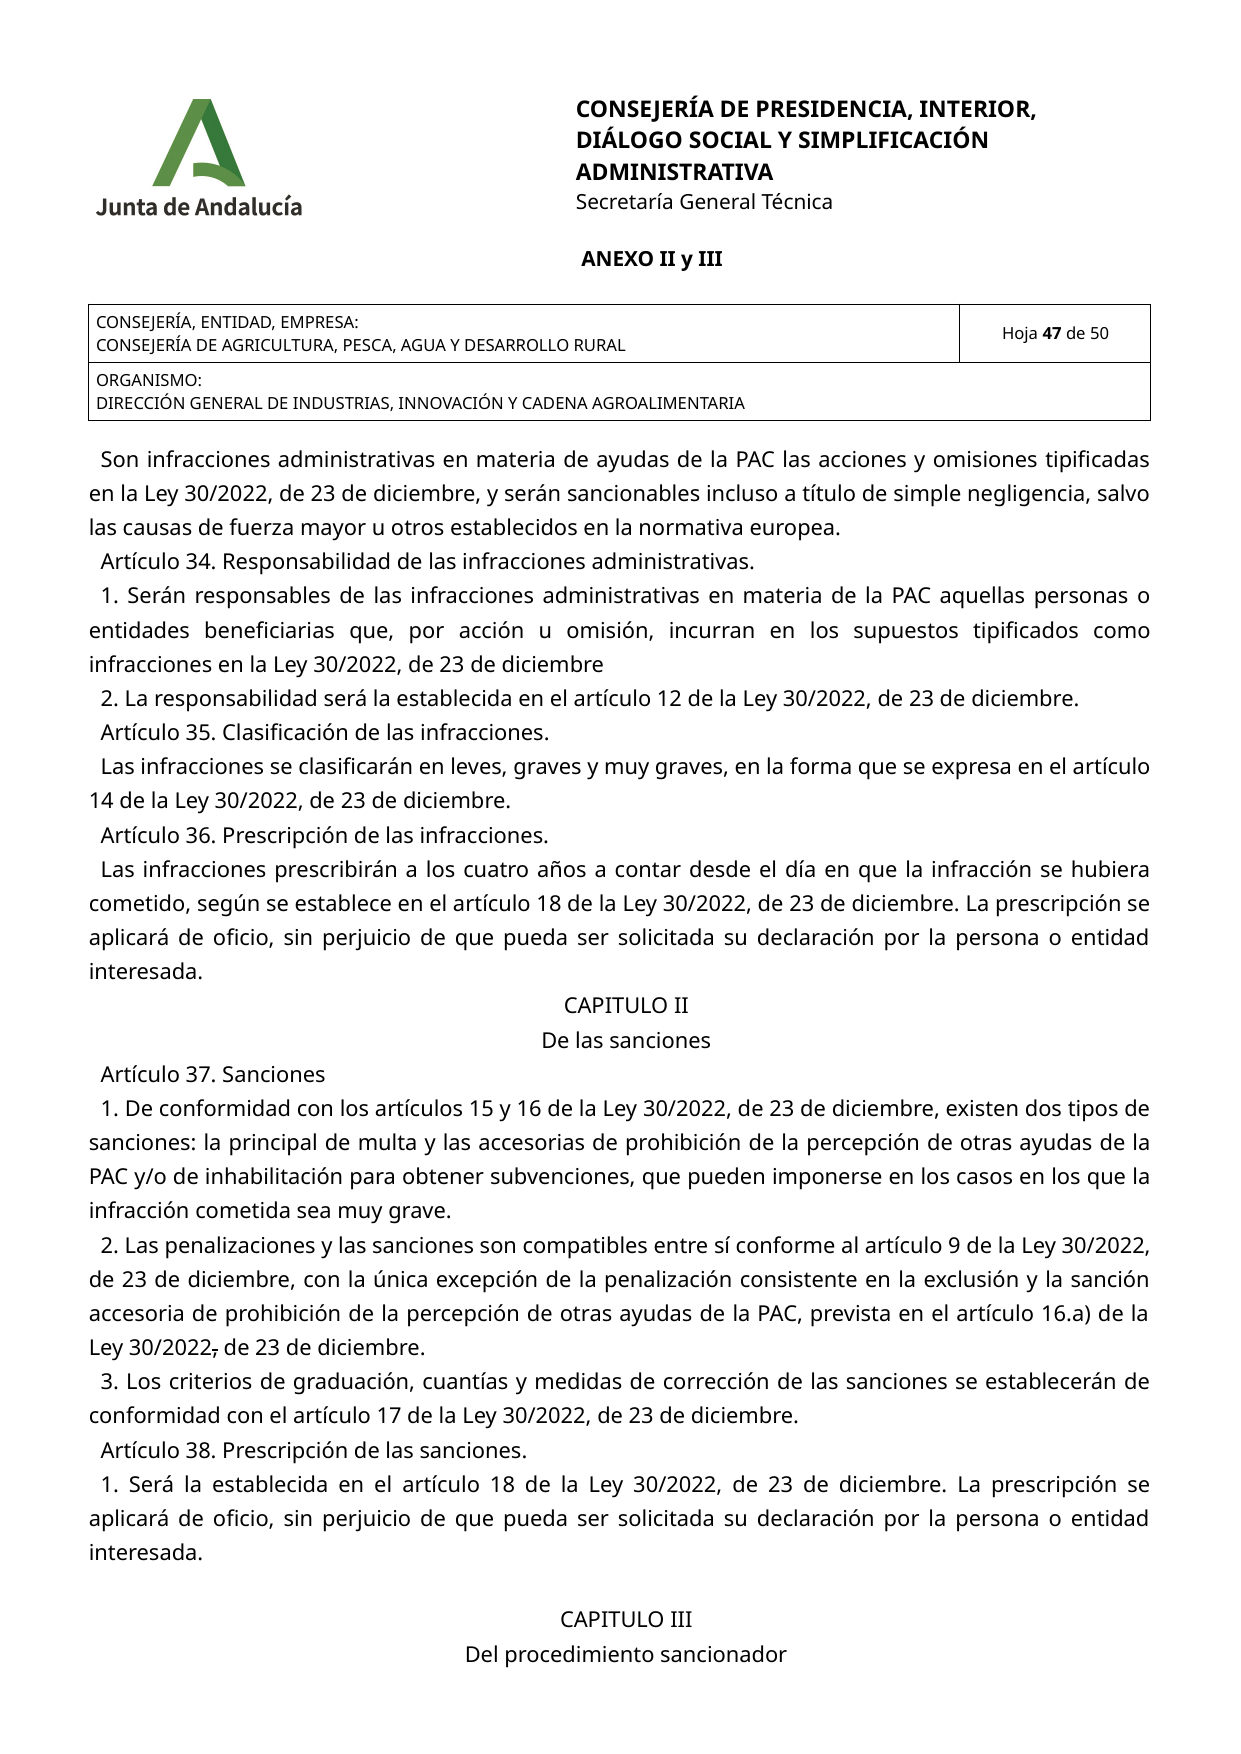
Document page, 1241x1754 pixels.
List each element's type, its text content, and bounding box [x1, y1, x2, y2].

text 1. Será la establecida en el artículo 18 de la Ley 30/2022, de 23 de diciembre. La prescripción se aplicará de oficio, sin perjuicio de que pueda ser solicitada su declaración por la persona o entidad interesada. [88, 1469, 1152, 1567]
text Artículo 38. Prescripción de las sanciones. [88, 1435, 1152, 1464]
text 2. La responsabilidad será la establecida en el artículo 12 de la Ley 30/2022, de 23 de diciembre. [88, 683, 1152, 713]
text CAPITULO III [88, 1604, 1152, 1634]
text Del procedimiento sancionador [88, 1638, 1152, 1668]
text Artículo 36. Prescripción de las infracciones. [88, 820, 1152, 849]
text Las infracciones se clasificarán en leves, graves y muy graves, en la forma que se expresa en el artículo 14 de la Ley 30/2022, de 23 de diciembre. [88, 751, 1152, 815]
text Artículo 35. Clasificación de las infracciones. [88, 717, 1152, 747]
text 3. Los criterios de graduación, cuantías y medidas de corrección de las sanciones se establecerán de conformidad con el artículo 17 de la Ley 30/2022, de 23 de diciembre. [88, 1366, 1152, 1430]
text De las sanciones [88, 1025, 1152, 1054]
text CAPITULO II [88, 991, 1152, 1020]
text Artículo 37. Sanciones [88, 1059, 1152, 1089]
text Artículo 34. Responsabilidad de las infracciones administrativas. [88, 546, 1152, 576]
text 2. Las penalizaciones y las sanciones son compatibles entre sí conforme al artículo 9 de la Ley 30/2022, de 23 de diciembre, con la única excepción de la penalización consistente en la exclusión y la sanción accesoria de prohibición de la percepción de otras ayudas de la PAC, prevista en el artículo 16.a) de la Ley 30/2022, de 23 de diciembre. [88, 1230, 1152, 1362]
text 1. De conformidad con los artículos 15 y 16 de la Ley 30/2022, de 23 de diciembre, existen dos tipos de sanciones: la principal de multa y las accesorias de prohibición de la percepción de otras ayudas de la PAC y/o de inhabilitación para obtener subvenciones, que pueden imponerse en los casos en los que la infracción cometida sea muy grave. [88, 1093, 1152, 1225]
picture [95, 98, 303, 217]
text Son infracciones administrativas en materia de ayudas de la PAC las acciones y omisiones tipificadas en la Ley 30/2022, de 23 de diciembre, y serán sancionables incluso a título de simple negligencia, salvo las causas de fuerza mayor u otros establecidos en la normativa europea. [88, 444, 1152, 542]
text Las infracciones prescribirán a los cuatro años a contar desde el día en que la infracción se hubiera cometido, según se establece en el artículo 18 de la Ley 30/2022, de 23 de diciembre. La prescripción se aplicará de oficio, sin perjuicio de que pueda ser solicitada su declaración por la persona o entidad interesada. [88, 854, 1152, 986]
text 1. Serán responsables de las infracciones administrativas en materia de la PAC aquellas personas o entidades beneficiarias que, por acción u omisión, incurran en los supuestos tipificados como infracciones en la Ley 30/2022, de 23 de diciembre [88, 581, 1152, 679]
